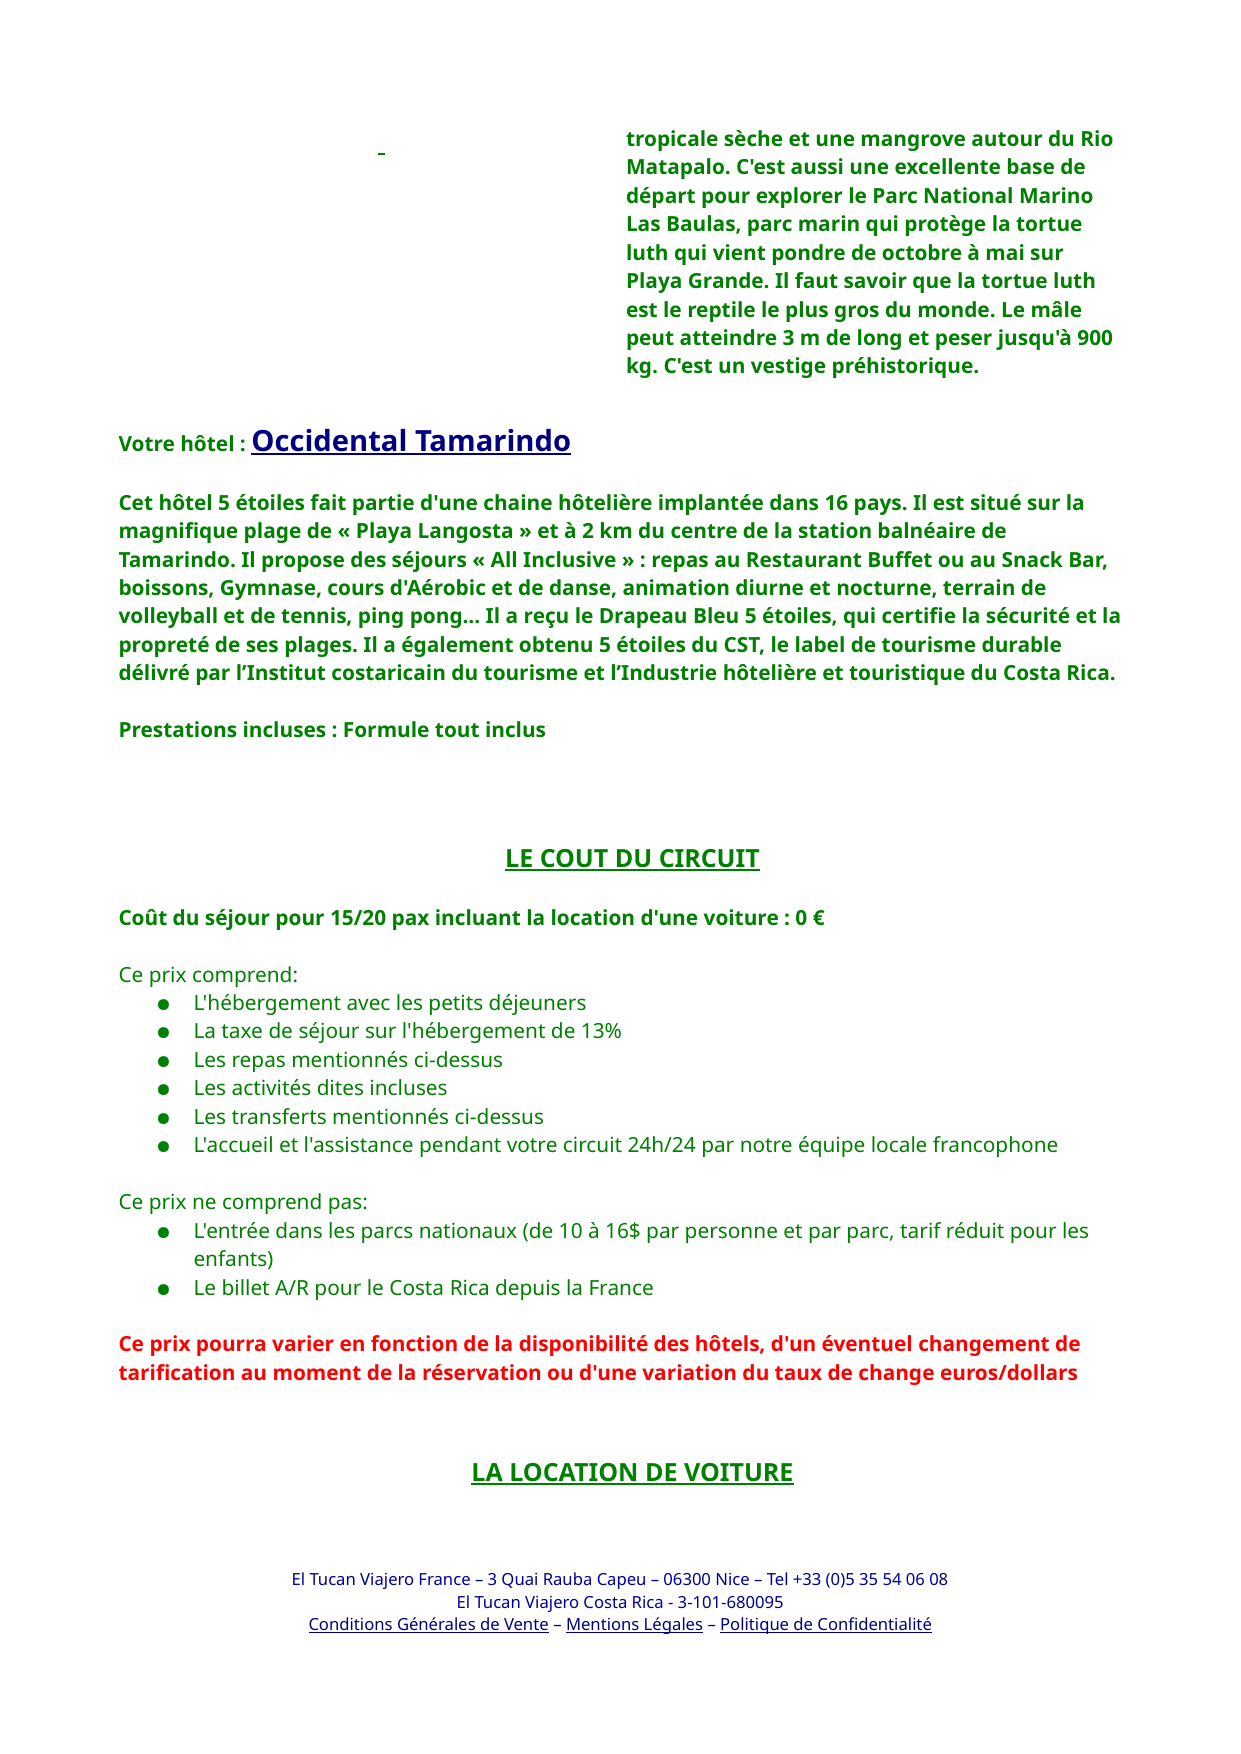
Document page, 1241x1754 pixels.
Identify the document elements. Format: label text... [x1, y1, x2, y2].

list Les activités dites incluses [156, 1073, 1122, 1102]
text Prestations incluses : Formule tout inclus [118, 715, 1122, 744]
list L'accueil et l'assistance pendant votre circuit 24h/24 par notre équipe locale francophone [156, 1130, 1122, 1159]
text Cet hôtel 5 étoiles fait partie d'une chaine hôtelière implantée dans 16 pays. Il est situé sur la magnifique plage de « Playa Langosta » et à 2 km du centre de la station balnéaire de Tamarindo. Il propose des séjours « All Inclusive » : repas au Restaurant Buffet ou au Snack Bar, boissons, Gymnase, cours d'Aérobic et de danse, animation diurne et nocturne, terrain de volleyball et de tennis, ping pong... Il a reçu le Drapeau Bleu 5 étoiles, qui certifie la sécurité et la propreté de ses plages. Il a également obtenu 5 étoiles du CST, le label de tourisme durable délivré par l’Institut costaricain du tourisme et l’Industrie hôtelière et touristique du Costa Rica. [118, 488, 1122, 687]
text LE COUT DU CIRCUIT [118, 840, 1146, 874]
list L'entrée dans les parcs nationaux (de 10 à 16$ par personne et par parc, tarif réduit pour les enfants) [156, 1216, 1122, 1273]
text Ce prix ne comprend pas: [118, 1187, 1122, 1216]
list Le billet A/R pour le Costa Rica depuis la France [156, 1273, 1122, 1301]
table_header [118, 118, 620, 386]
text LA LOCATION DE VOITURE [118, 1454, 1146, 1488]
list Les repas mentionnés ci-dessus [156, 1045, 1122, 1073]
list L'hébergement avec les petits déjeuners [156, 988, 1122, 1017]
table_header tropicale sèche et une mangrove autour du Rio Matapalo. C'est aussi une excellente base de départ pour explorer le Parc National Marino Las Baulas, parc marin qui protège la tortue luth qui vient pondre de octobre à mai sur Playa Grande. Il faut savoir que la tortue luth est le reptile le plus gros du monde. Le mâle peut atteindre 3 m de long et peser jusqu'à 900 kg. C'est un vestige préhistorique. [620, 118, 1122, 386]
list La taxe de séjour sur l'hébergement de 13% [156, 1017, 1122, 1045]
text Ce prix pourra varier en fonction de la disponibilité des hôtels, d'un éventuel changement de tarification au moment de la réservation ou d'une variation du taux de change euros/dollars [118, 1329, 1122, 1386]
text Votre hôtel : Occidental Tamarindo [118, 420, 1122, 459]
text Coût du séjour pour 15/20 pax incluant la location d'une voiture : 0 € [118, 903, 1122, 931]
list Les transferts mentionnés ci-dessus [156, 1102, 1122, 1130]
text Ce prix comprend: [118, 960, 1122, 988]
